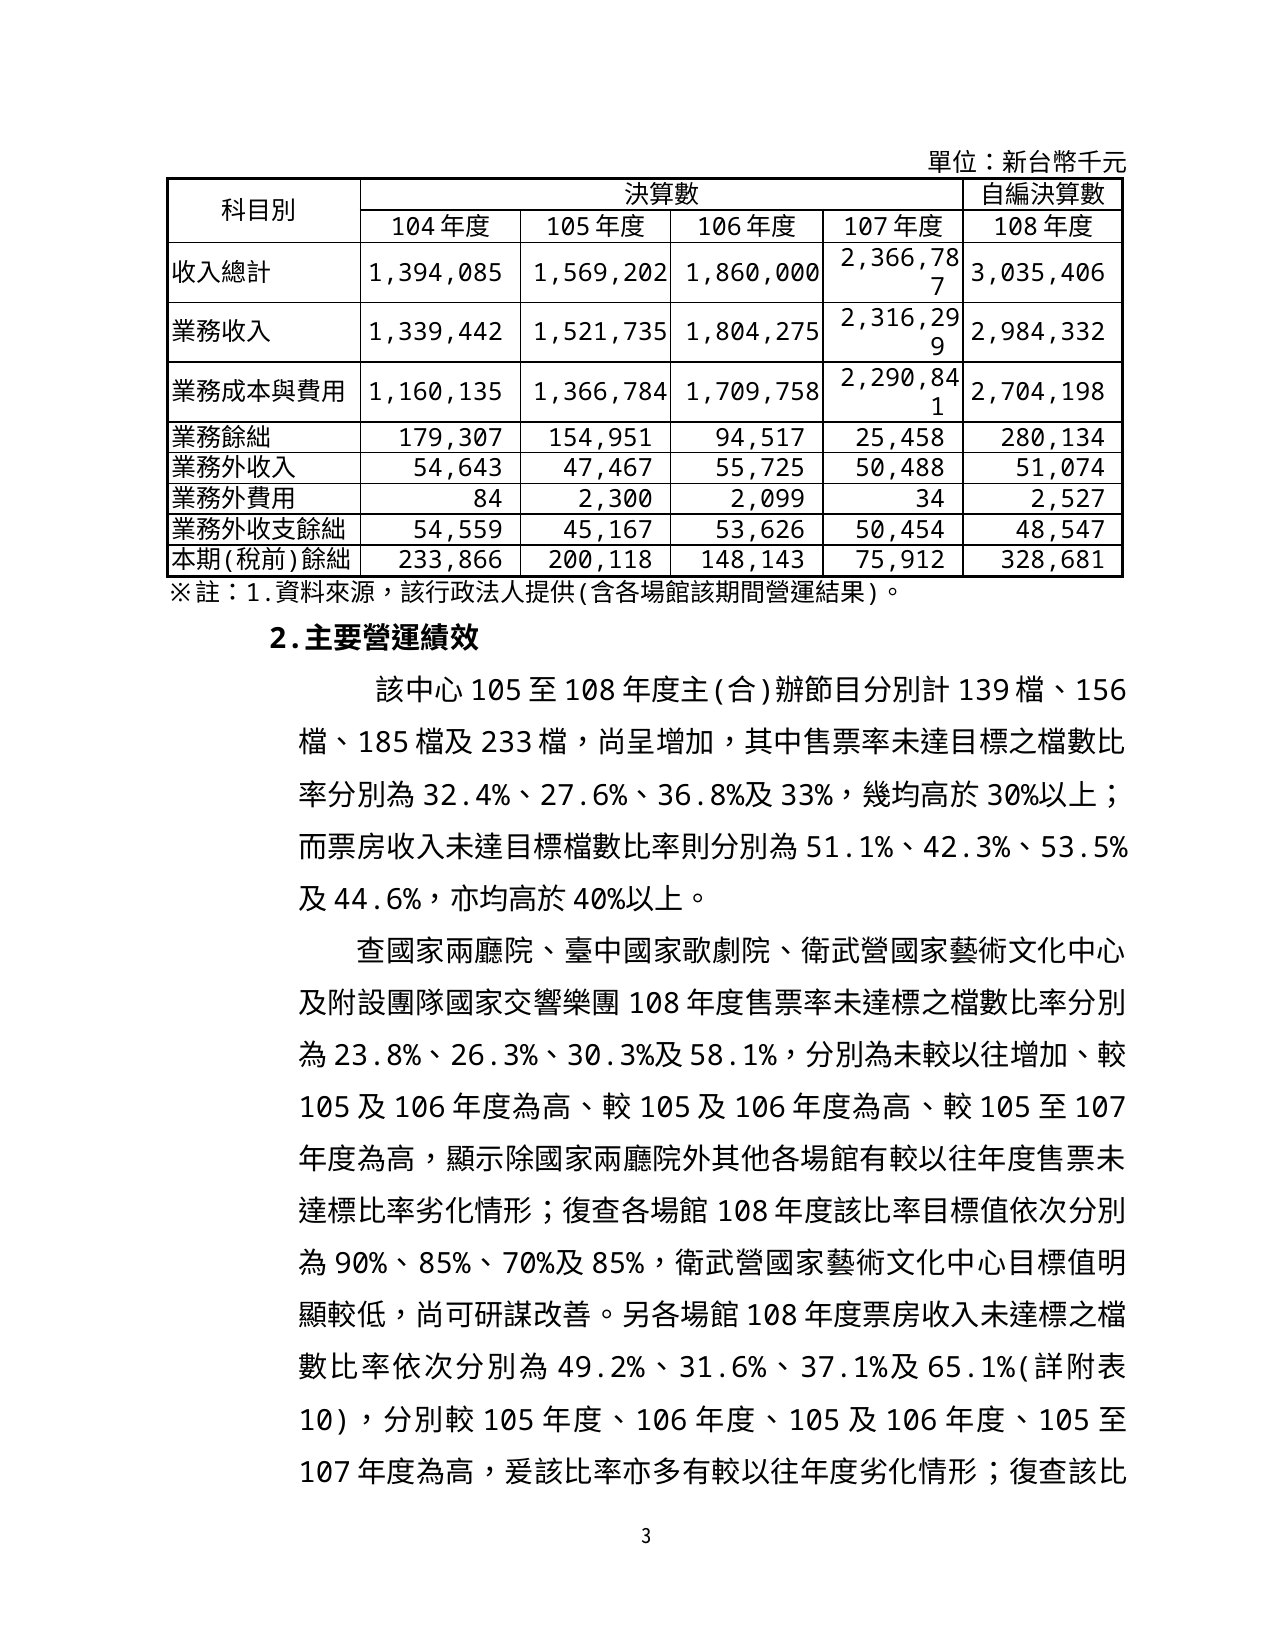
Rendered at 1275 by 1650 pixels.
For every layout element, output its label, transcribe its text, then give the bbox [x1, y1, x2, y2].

table_cell 55,725 [671, 453, 822, 483]
table_header 自編決算數 [964, 180, 1121, 209]
table_cell 54,643 [361, 453, 520, 483]
table_cell 2,984,332 [964, 303, 1121, 361]
table_cell 1,521,735 [521, 303, 670, 361]
text ※註：1.資料來源，該行政法人提供(含各場館該期間營運結果)。 [165, 578, 1127, 607]
table_cell 154,951 [521, 423, 670, 452]
table_cell 148,143 [671, 546, 822, 575]
table_cell 104年度 [361, 211, 520, 241]
table_cell 1,709,758 [671, 363, 822, 421]
text 該中心105至108年度主(合)辦節目分別計139檔、156檔、185檔及233檔，尚呈增加，其中售票率未達目標之檔數比率分別為32.4%、27.6%、36.8%及33%，幾均高於30%以上；而票房收入未達目標檔數比率則分別為51.1%、42.3%、53.5%及44.6%，亦均高於40%以上。 [269, 659, 1127, 919]
table_cell 25,458 [824, 423, 962, 452]
table_cell 業務外收入 [169, 453, 360, 483]
table_cell 1,804,275 [671, 303, 822, 361]
text 2.主要營運績效 [269, 607, 1127, 659]
table_cell 50,488 [824, 453, 962, 483]
table_cell 107年度 [824, 211, 962, 241]
table_cell 業務外費用 [169, 484, 360, 513]
table_cell 2,290,841 [824, 363, 962, 421]
table_header 決算數 [361, 180, 962, 209]
table_cell 108年度 [964, 211, 1121, 241]
text 查國家兩廳院、臺中國家歌劇院、衛武營國家藝術文化中心及附設團隊國家交響樂團108年度售票率未達標之檔數比率分別為23.8%、26.3%、30.3%及58.1%，分別為未較以往增加、較105及106年度為高、較105及106年度為高、較105至107年度為高，顯示除國家兩廳院外其他各場館有較以往年度售票未達標比率劣化情形；復查各場館108年度該比率目標值依次分別為90%、85%、70%及85%，衛武營國家藝術文化中心目標值明顯較低，尚可研謀改善。另各場館108年度票房收入未達標之檔數比率依次分別為49.2%、31.6%、37.1%及65.1%(詳附表10)，分別較105年度、106年度、105及106年度、105至107年度為高，爰該比率亦多有較以往年度劣化情形；復查該比 [298, 919, 1127, 1492]
table_cell 2,300 [521, 484, 670, 513]
table_cell 1,366,784 [521, 363, 670, 421]
table_cell 業務餘絀 [169, 423, 360, 452]
table_cell 1,160,135 [361, 363, 520, 421]
table_cell 105年度 [521, 211, 670, 241]
table_cell 2,527 [964, 484, 1121, 513]
table_cell 53,626 [671, 515, 822, 544]
table_cell 280,134 [964, 423, 1121, 452]
table_cell 1,860,000 [671, 243, 822, 301]
table_cell 200,118 [521, 546, 670, 575]
table_cell 2,704,198 [964, 363, 1121, 421]
table_cell 收入總計 [169, 243, 360, 301]
table_cell 179,307 [361, 423, 520, 452]
table_cell 本期(稅前)餘絀 [169, 546, 360, 575]
table_cell 94,517 [671, 423, 822, 452]
table_cell 2,366,787 [824, 243, 962, 301]
table_cell 233,866 [361, 546, 520, 575]
table_cell 2,099 [671, 484, 822, 513]
table_cell 3,035,406 [964, 243, 1121, 301]
text 單位：新台幣千元 [165, 148, 1127, 177]
table_cell 業務收入 [169, 303, 360, 361]
table_cell 2,316,299 [824, 303, 962, 361]
table_cell 1,339,442 [361, 303, 520, 361]
table_cell 45,167 [521, 515, 670, 544]
table_cell 75,912 [824, 546, 962, 575]
table_header 科目別 [169, 180, 360, 241]
table_cell 1,394,085 [361, 243, 520, 301]
table_cell 50,454 [824, 515, 962, 544]
table_cell 47,467 [521, 453, 670, 483]
table_cell 51,074 [964, 453, 1121, 483]
table_cell 業務成本與費用 [169, 363, 360, 421]
table_cell 業務外收支餘絀 [169, 515, 360, 544]
table_cell 34 [824, 484, 962, 513]
table_cell 54,559 [361, 515, 520, 544]
table_cell 1,569,202 [521, 243, 670, 301]
table_cell 48,547 [964, 515, 1121, 544]
table_cell 328,681 [964, 546, 1121, 575]
table_cell 106年度 [671, 211, 822, 241]
table_cell 84 [361, 484, 520, 513]
